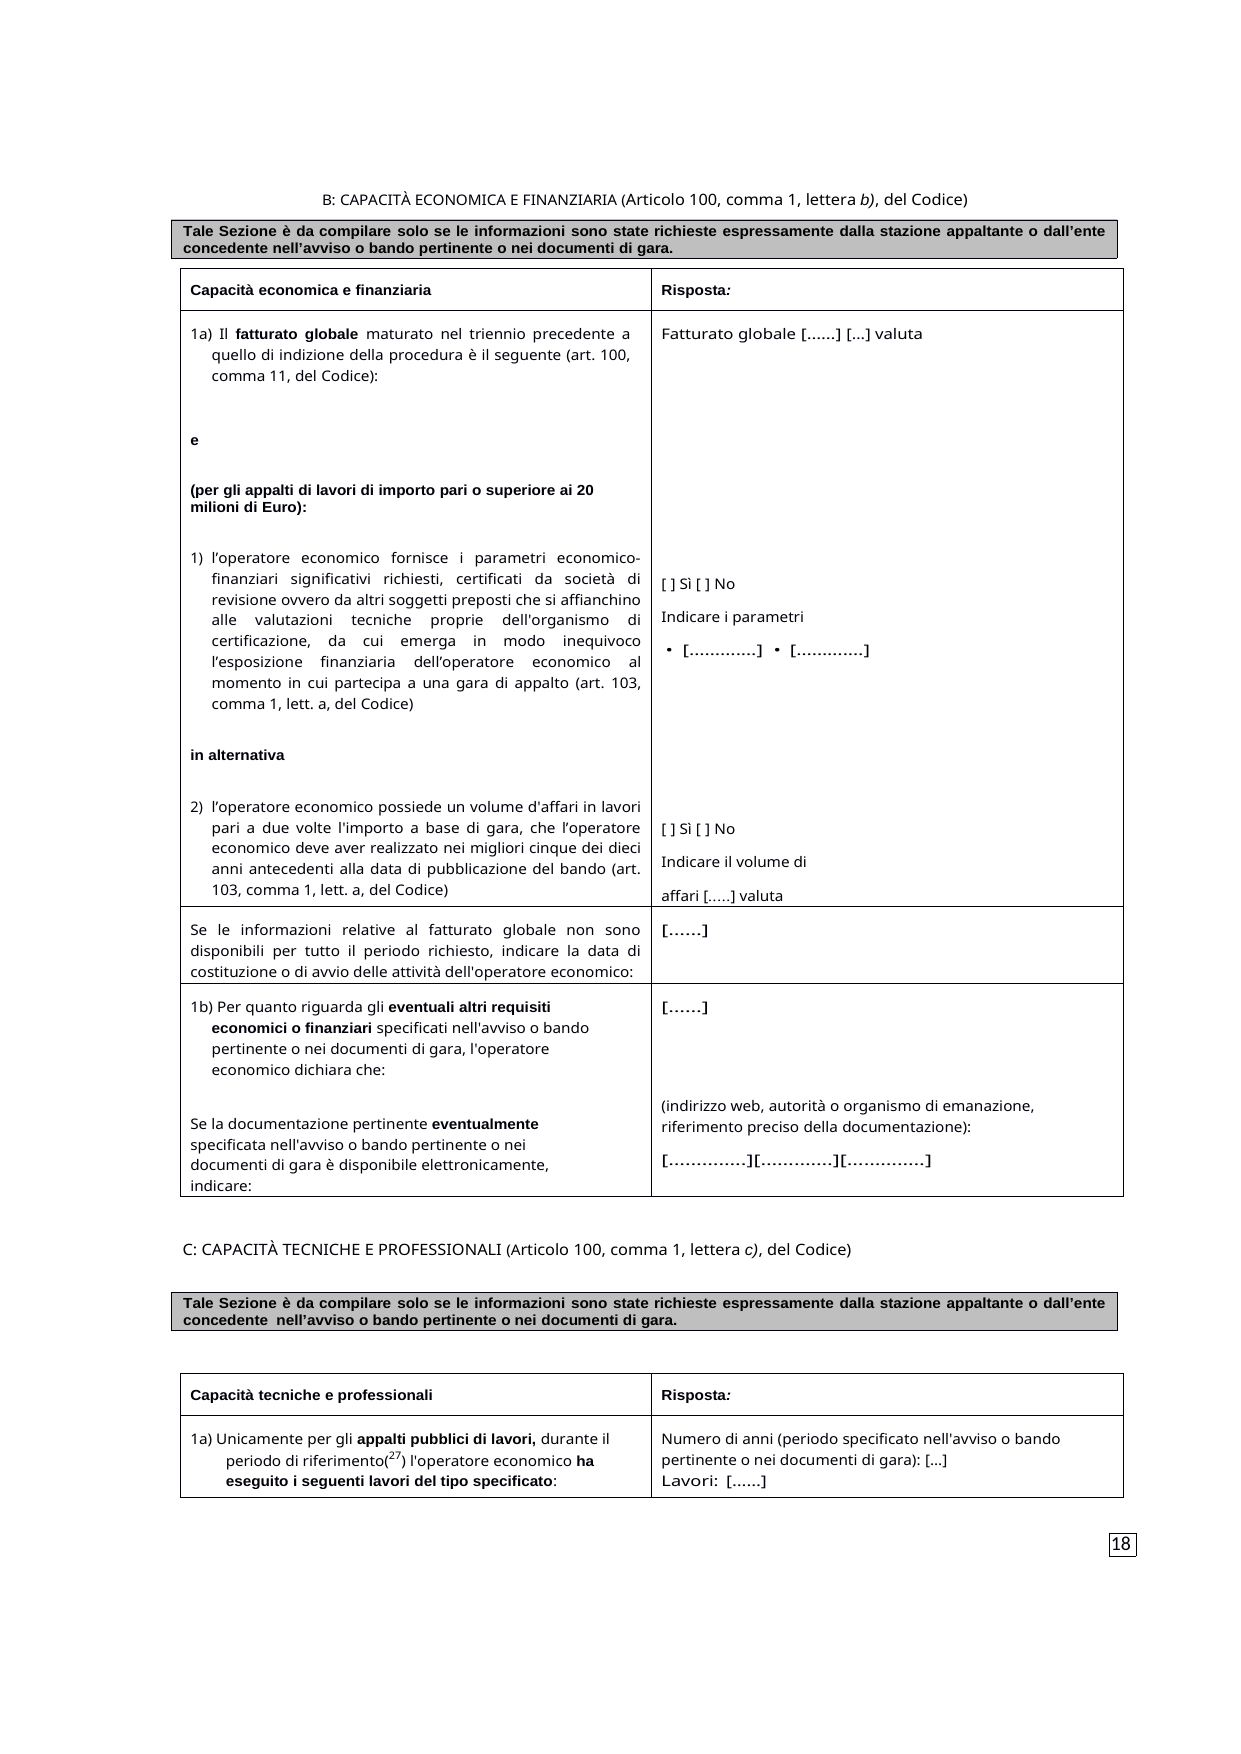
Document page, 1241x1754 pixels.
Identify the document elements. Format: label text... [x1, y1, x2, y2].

table_cell [……] (indirizzo web, autorità o organismo di emanazione, riferimento preciso della documentazione): […………..][……….…][………..…] [652, 984, 1123, 1196]
table_cell 1a) Unicamente per gli appalti pubblici di lavori, durante il periodo di riferimento(27) l'operatore economico ha eseguito i seguenti lavori del tipo specificato: [181, 1416, 651, 1497]
table_header Capacità tecniche e professionali [181, 1374, 651, 1415]
text Tale Sezione è da compilare solo se le informazioni sono state richieste espressamente dalla stazione appaltante o dall’ente concedente nell’avviso o bando pertinente o nei documenti di gara. [183, 1295, 1117, 1329]
table_cell Fatturato globale [……] […] valuta [ ] Sì [ ] No Indicare i parametri • [……….…] • [……….…] [ ] Sì [ ] No Indicare il volume di affari [ ] valuta [652, 311, 1123, 906]
table_header Capacità economica e finanziaria [181, 269, 651, 310]
table_cell Se le informazioni relative al fatturato globale non sono disponibili per tutto il periodo richiesto, indicare la data di costituzione o di avvio delle attività dell'operatore economico: [181, 907, 651, 983]
table_header Risposta: [652, 1374, 1123, 1415]
table_cell 1b) Per quanto riguarda gli eventuali altri requisiti economici o finanziari specificati nell'avviso o bando pertinente o nei documenti di gara, l'operatore economico dichiara che: Se la documentazione pertinente eventualmente specificata nell'avviso o bando pertinente o nei documenti di gara è disponibile elettronicamente, indicare: [181, 984, 651, 1196]
table_cell 1a) Il fatturato globale maturato nel triennio precedente a quello di indizione della procedura è il seguente (art. 100, comma 11, del Codice): e (per gli appalti di lavori di importo pari o superiore ai 20 milioni di Euro): l’operatore economico fornisce i parametri economico-finanziari significativi richiesti, certificati da società di revisione ovvero da altri soggetti preposti che si affianchino alle valutazioni tecniche proprie dell'organismo di certificazione, da cui emerga in modo inequivoco l’esposizione finanziaria dell’operatore economico al momento in cui partecipa a una gara di appalto (art. 103, comma 1, lett. a, del Codice) in alternativa l’operatore economico possiede un volume d'affari in lavori pari a due volte l'importo a base di gara, che l’operatore economico deve aver realizzato nei migliori cinque dei dieci anni antecedenti alla data di pubblicazione del bando (art. 103, comma 1, lett. a, del Codice) [181, 311, 651, 906]
table_header Risposta: [652, 269, 1123, 310]
table_cell Numero di anni (periodo specificato nell'avviso o bando pertinente o nei documenti di gara): […] Lavori: [……] [652, 1416, 1123, 1497]
text B: CAPACITÀ ECONOMICA E FINANZIARIA (Articolo 100, comma 1, lettera b), del Codice) [207, 188, 1082, 210]
subtitle C: CAPACITÀ TECNICHE E PROFESSIONALI (Articolo 100, comma 1, lettera c), del Codice) [182, 1239, 1196, 1260]
text Tale Sezione è da compilare solo se le informazioni sono state richieste espressamente dalla stazione appaltante o dall’ente concedente nell’avviso o bando pertinente o nei documenti di gara. [183, 223, 1117, 256]
table_cell [……] [652, 907, 1123, 983]
